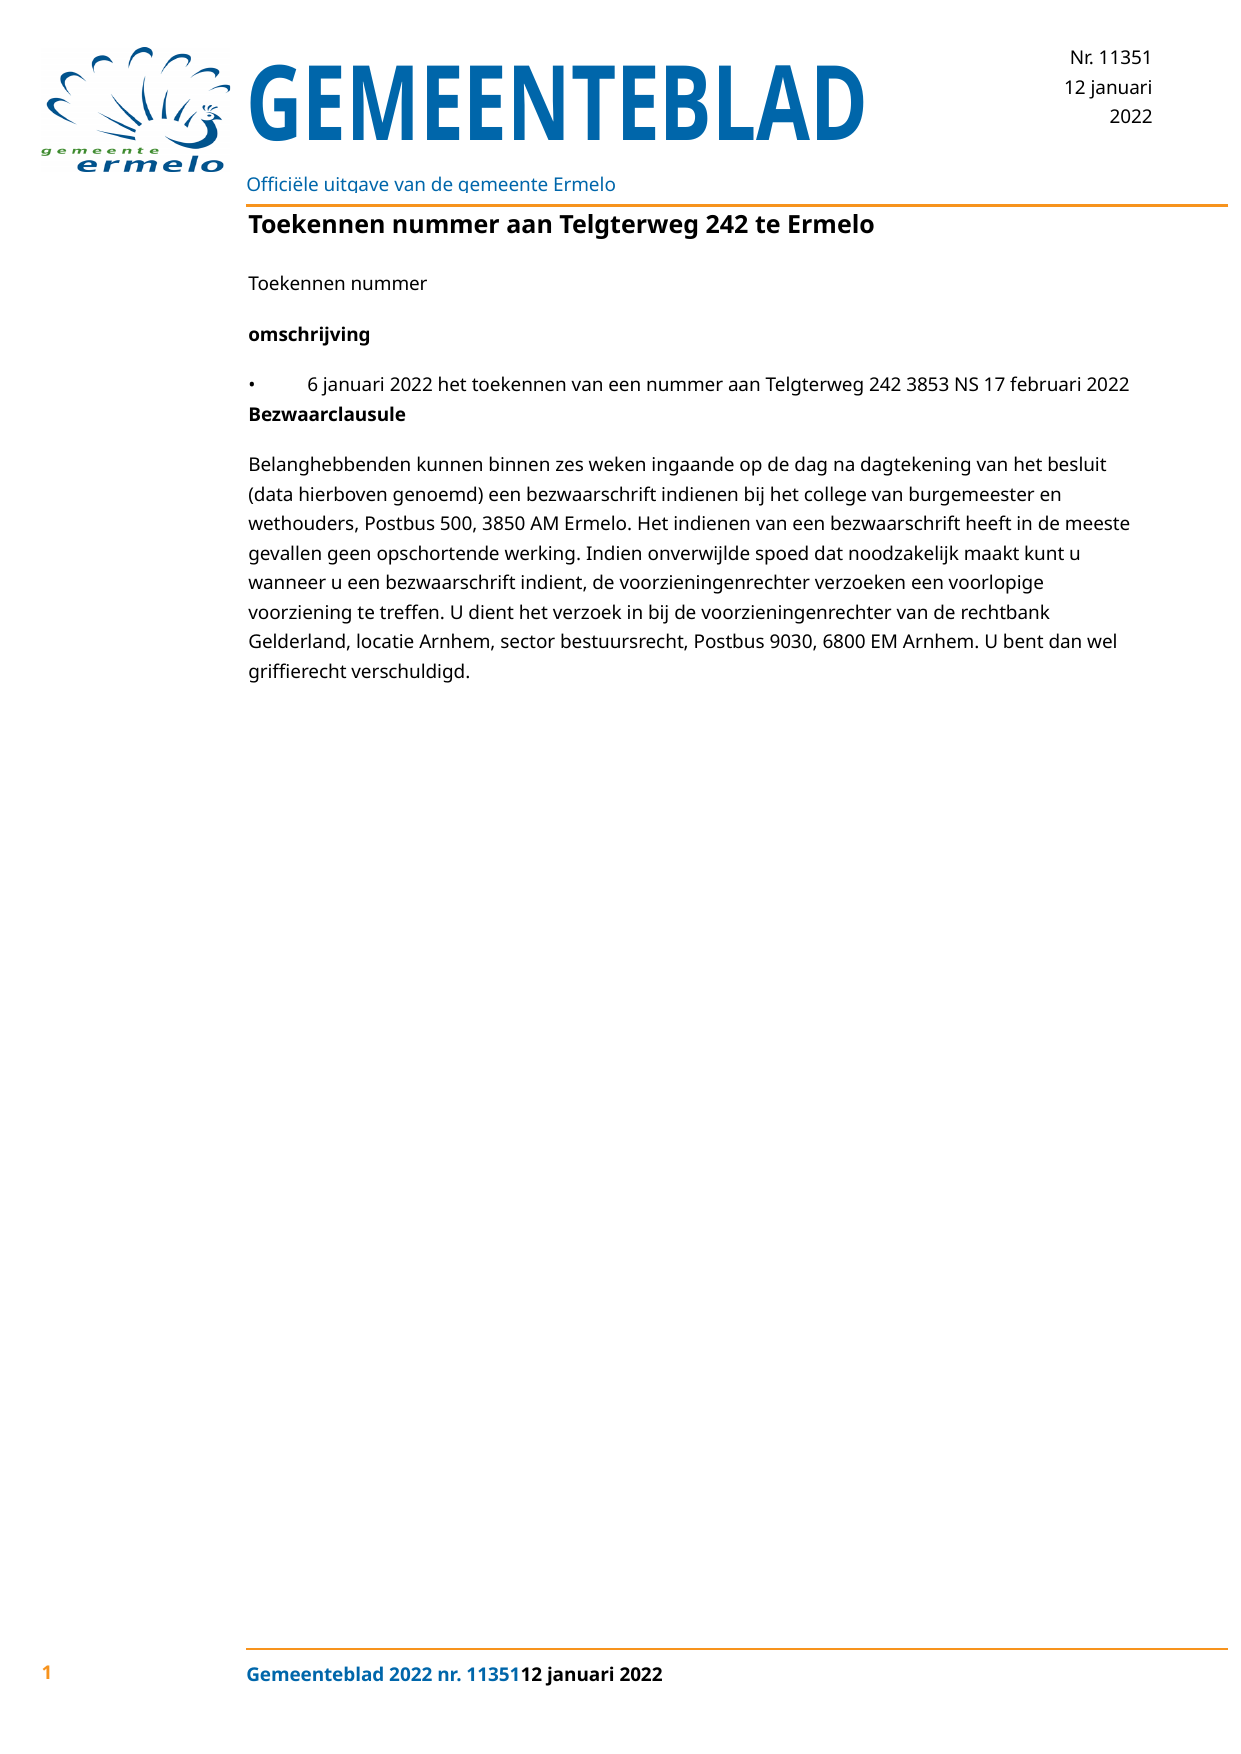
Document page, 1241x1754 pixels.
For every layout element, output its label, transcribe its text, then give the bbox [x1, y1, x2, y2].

text Toekennen nummer aan Telgterweg 242 te Ermelo [248, 207, 1152, 241]
text Toekennen nummer [248, 270, 1152, 296]
list 6 januari 2022 het toekennen van een nummer aan Telgterweg 242 3853 NS 17 februari 2022 [248, 371, 1152, 397]
picture [41, 47, 231, 172]
text Bezwaarclausule [248, 401, 1152, 426]
text Belanghebbenden kunnen binnen zes weken ingaande op de dag na dagtekening van het besluit (data hierboven genoemd) een bezwaarschrift indienen bij het college van burgemeester en wethouders, Postbus 500, 3850 AM Ermelo. Het indienen van een bezwaarschrift heeft in de meeste gevallen geen opschortende werking. Indien onverwijlde spoed dat noodzakelijk maakt kunt u wanneer u een bezwaarschrift indient, de voorzieningenrechter verzoeken een voorlopige voorziening te treffen. U dient het verzoek in bij de voorzieningenrechter van de rechtbank Gelderland, locatie Arnhem, sector bestuursrecht, Postbus 9030, 6800 EM Arnhem. U bent dan wel griffierecht verschuldigd. [248, 451, 1152, 684]
text omschrijving [248, 321, 1152, 346]
